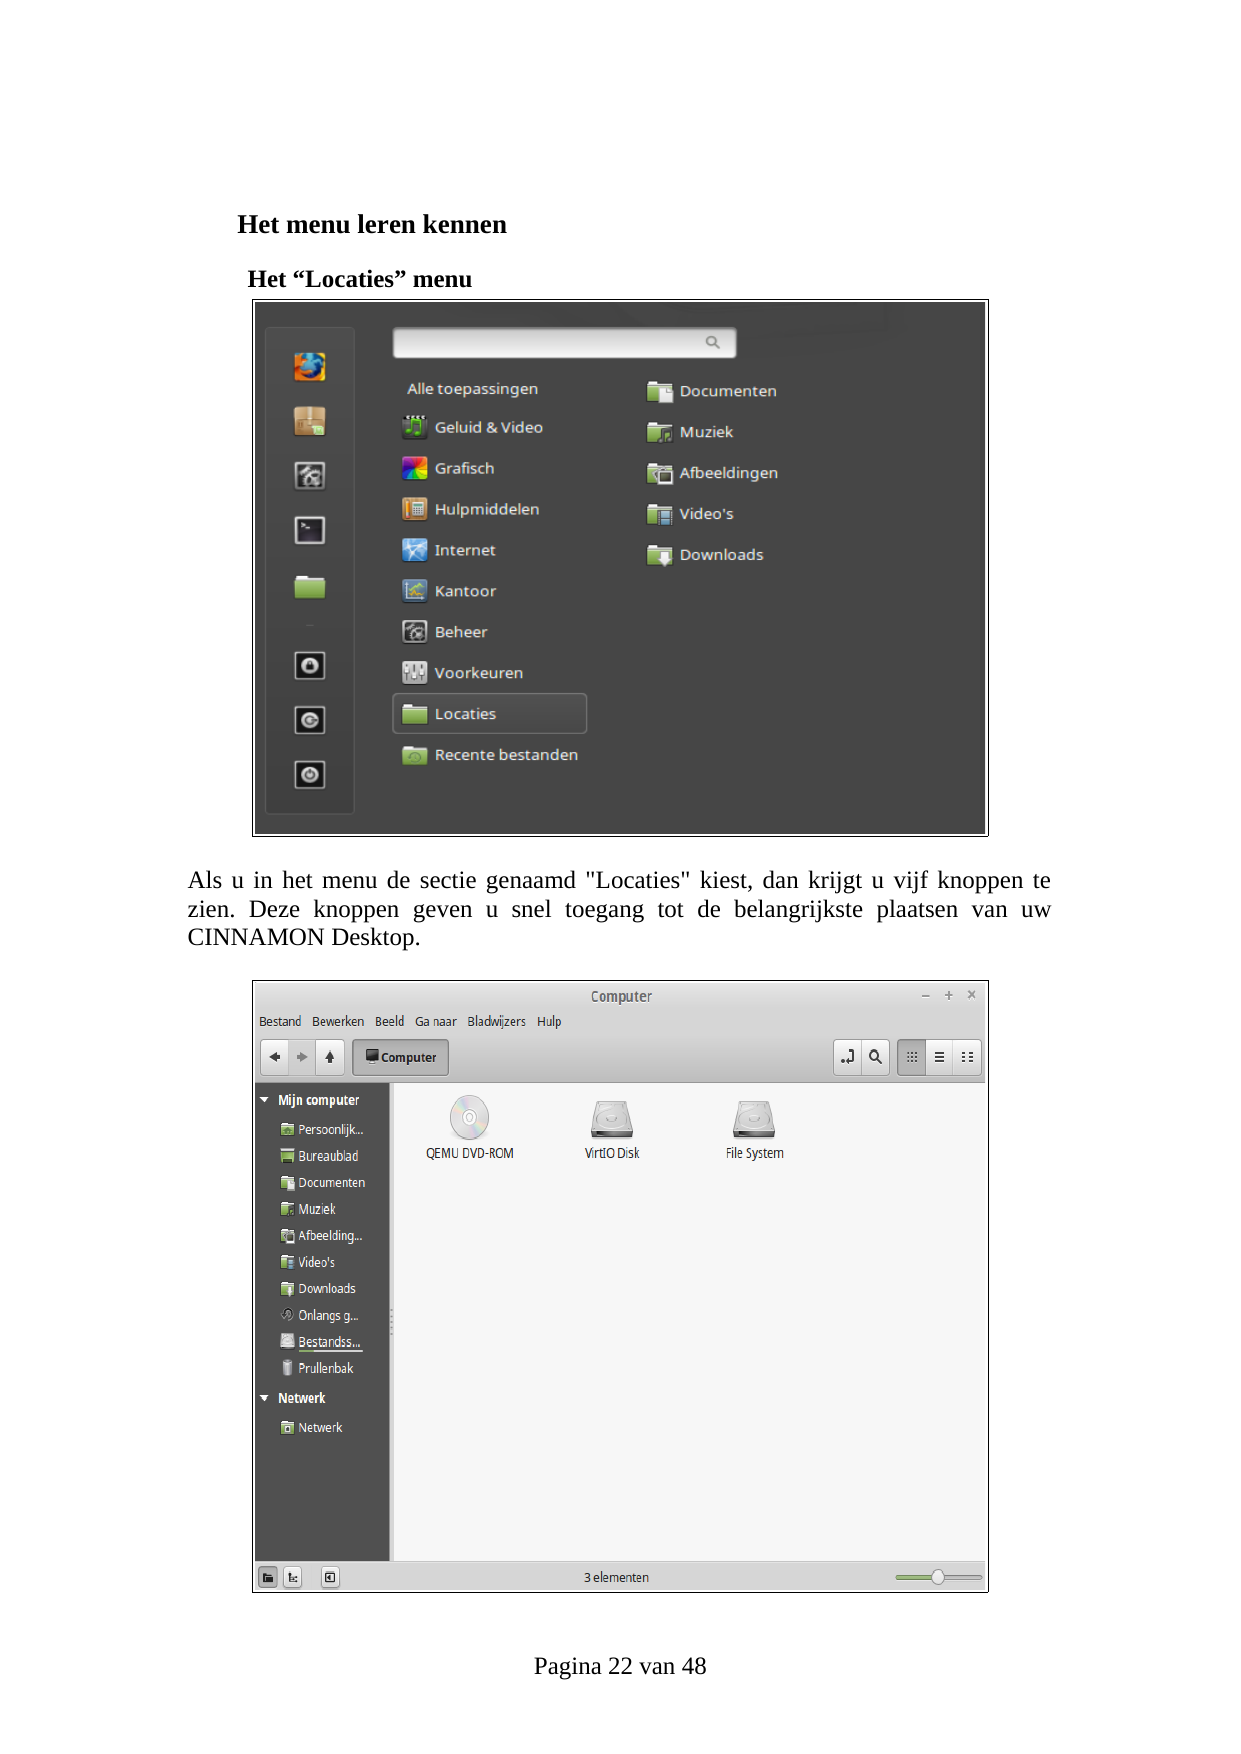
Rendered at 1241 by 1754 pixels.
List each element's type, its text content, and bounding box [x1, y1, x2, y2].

subtitle Het “Locaties” menu [187, 264, 1053, 293]
subtitle Het menu leren kennen [187, 208, 1053, 239]
text Als u in het menu de sectie genaamd "Locaties" kiest, dan krijgt u vijf knoppen te zien. Deze knoppen geven u snel toegang tot de belangrijkste plaatsen van uw CINNAMON Desktop. [187, 865, 1053, 951]
picture [255, 302, 986, 834]
picture [255, 982, 986, 1590]
